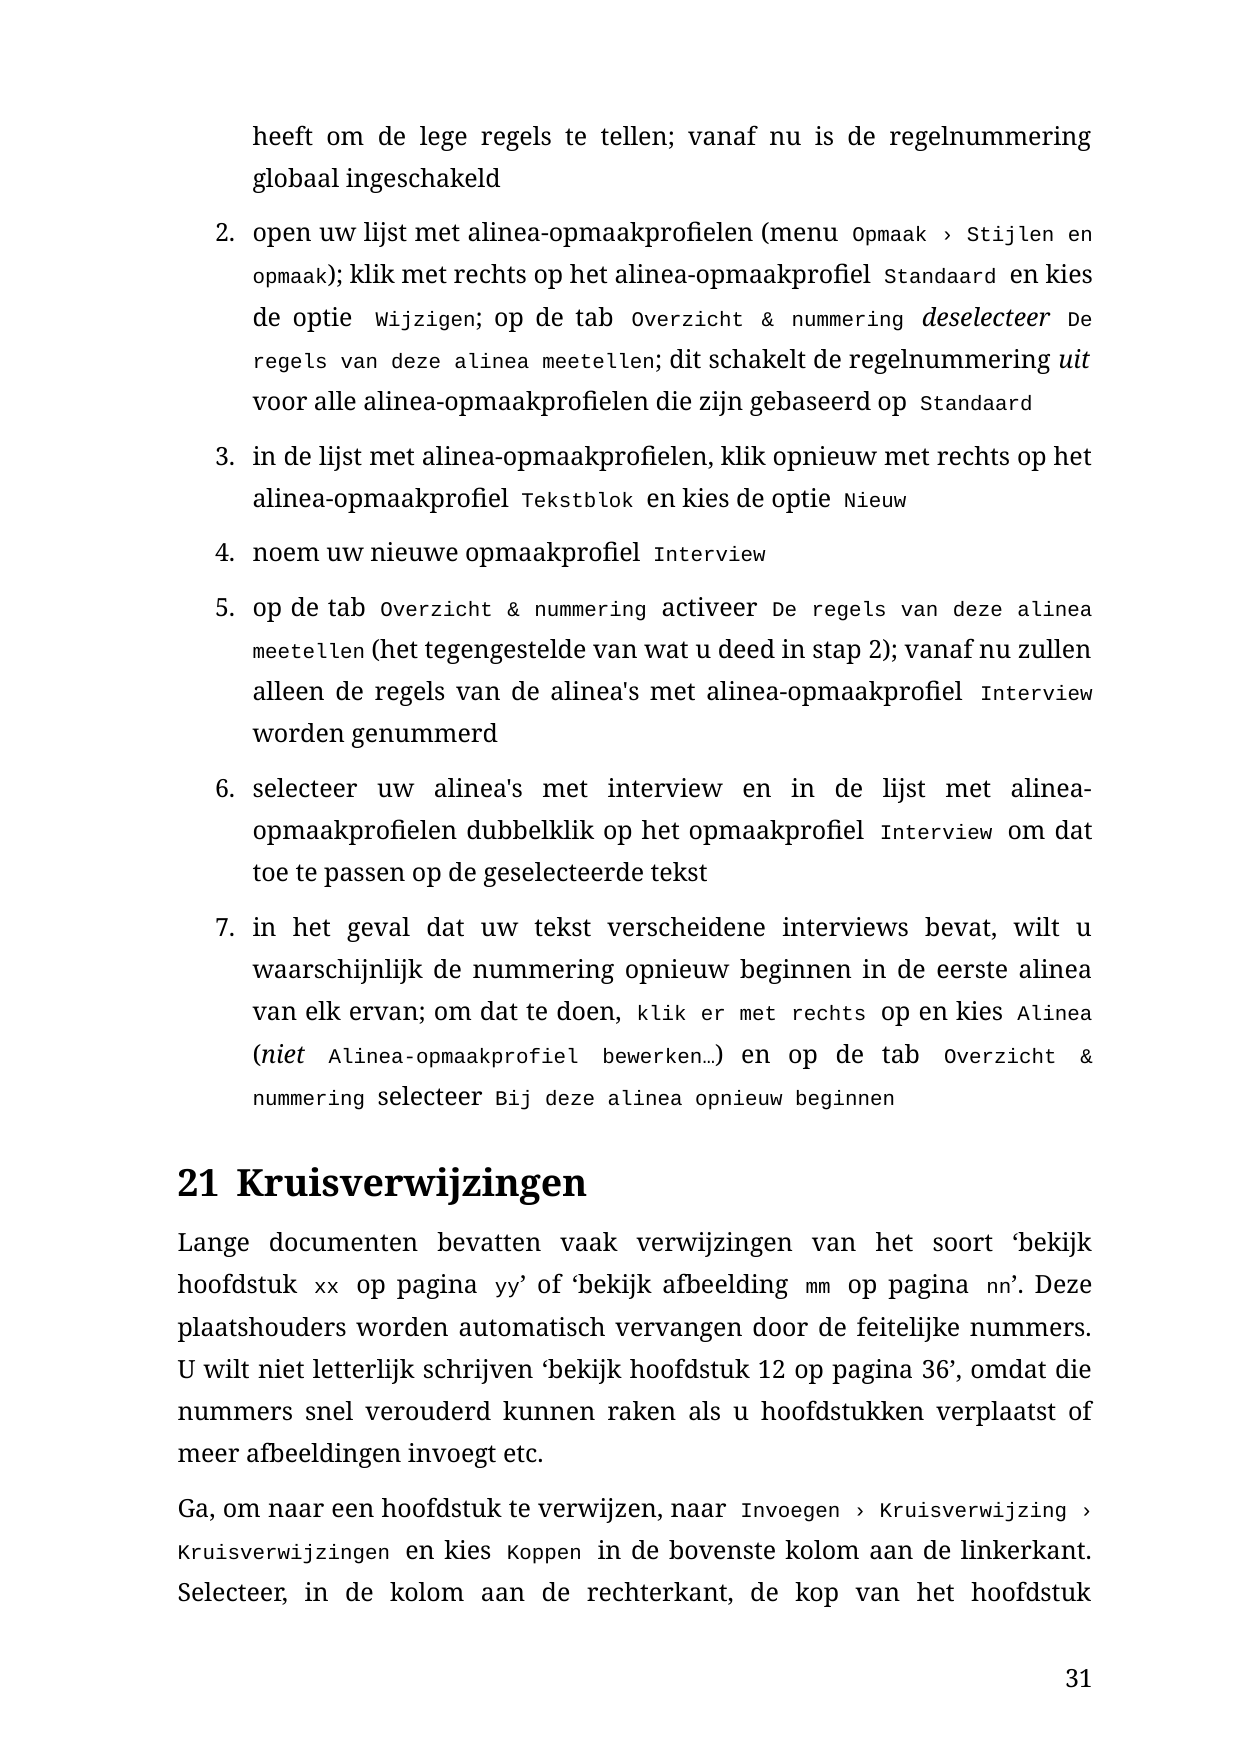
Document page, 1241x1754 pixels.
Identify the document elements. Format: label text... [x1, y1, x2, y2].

list in de lijst met alinea-opmaakprofielen, klik opnieuw met rechts op het alinea-opmaakprofiel Tekstblok en kies de optie Nieuw [215, 438, 1093, 514]
list heeft om de lege regels te tellen; vanaf nu is de regelnummering globaal ingeschakeld [215, 118, 1093, 194]
text Ga, om naar een hoofdstuk te verwijzen, naar Invoegen › Kruisverwijzing › Kruisverwijzingen en kies Koppen in de bovenste kolom aan de linkerkant. Selecteer, in de kolom aan de rechterkant, de kop van het hoofdstuk [177, 1490, 1093, 1609]
list in het geval dat uw tekst verscheidene interviews bevat, wilt u waarschijnlijk de nummering opnieuw beginnen in de eerste alinea van elk ervan; om dat te doen, klik er met rechts op en kies Alinea (niet Alinea-opmaakprofiel bewerken…) en op de tab Overzicht & nummering selecteer Bij deze alinea opnieuw beginnen [215, 910, 1093, 1112]
list op de tab Overzicht & nummering activeer De regels van deze alinea meetellen (het tegengestelde van wat u deed in stap 2); vanaf nu zullen alleen de regels van de alinea's met alinea-opmaakprofiel Interview worden genummerd [215, 589, 1093, 750]
text Lange documenten bevatten vaak verwijzingen van het soort ‘bekijk hoofdstuk xx op pagina yy’ of ‘bekijk afbeelding mm op pagina nn’. Deze plaatshouders worden automatisch vervangen door de feitelijke nummers. U wilt niet letterlijk schrijven ‘bekijk hoofdstuk 12 op pagina 36’, omdat die nummers snel verouderd kunnen raken als u hoofdstukken verplaatst of meer afbeeldingen invoegt etc. [177, 1225, 1093, 1470]
subtitle Kruisverwijzingen [177, 1156, 1093, 1207]
list open uw lijst met alinea-opmaakprofielen (menu Opmaak › Stijlen en opmaak); klik met rechts op het alinea-opmaakprofiel Standaard en kies de optie Wijzigen; op de tab Overzicht & nummering deselecteer De regels van deze alinea meetellen; dit schakelt de regelnummering uit voor alle alinea-opmaakprofielen die zijn gebaseerd op Standaard [215, 215, 1093, 418]
list noem uw nieuwe opmaakprofiel Interview [215, 535, 1093, 569]
list selecteer uw alinea's met interview en in de lijst met alinea-opmaakprofielen dubbelklik op het opmaakprofiel Interview om dat toe te passen op de geselecteerde tekst [215, 771, 1093, 889]
